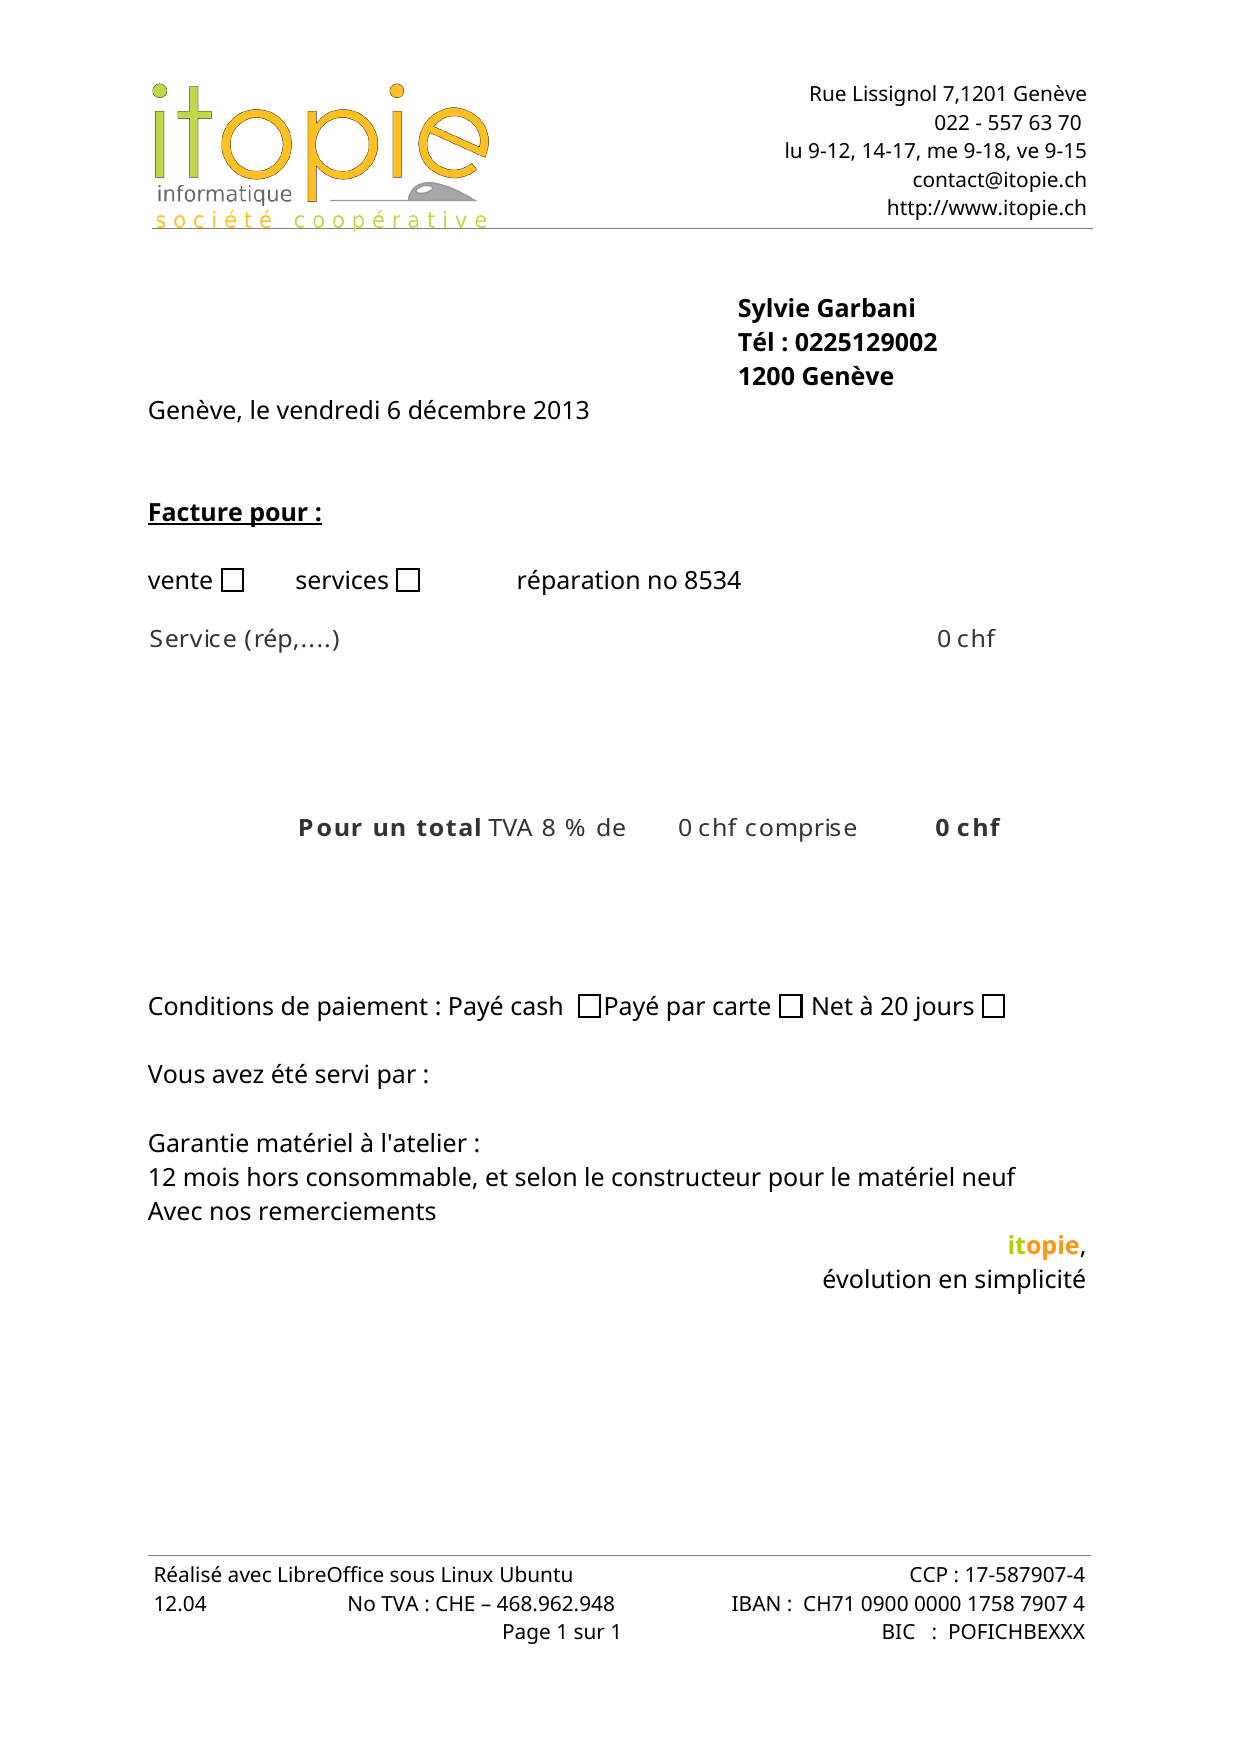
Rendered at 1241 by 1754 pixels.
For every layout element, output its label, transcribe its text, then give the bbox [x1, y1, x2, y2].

picture [138, 72, 500, 244]
text vente services réparation no 8534 [148, 563, 1093, 597]
text Conditions de paiement : Payé cash Payé par carte Net à 20 jours [148, 989, 1093, 1023]
text évolution en simplicité [148, 1262, 1093, 1296]
text itopie, [148, 1227, 1093, 1262]
text Avec nos remerciements [148, 1193, 1093, 1227]
text Sylvie Garbani [148, 290, 1093, 324]
text Facture pour : [148, 495, 1093, 529]
text 1200 Genève [148, 358, 1093, 392]
text Tél : 0225129002 [148, 324, 1093, 358]
text Garantie matériel à l'atelier : [148, 1125, 1093, 1159]
text Genève, le vendredi 6 décembre 2013 [148, 392, 1093, 427]
text 12 mois hors consommable, et selon le constructeur pour le matériel neuf [148, 1159, 1093, 1193]
text Vous avez été servi par : [148, 1057, 1093, 1091]
